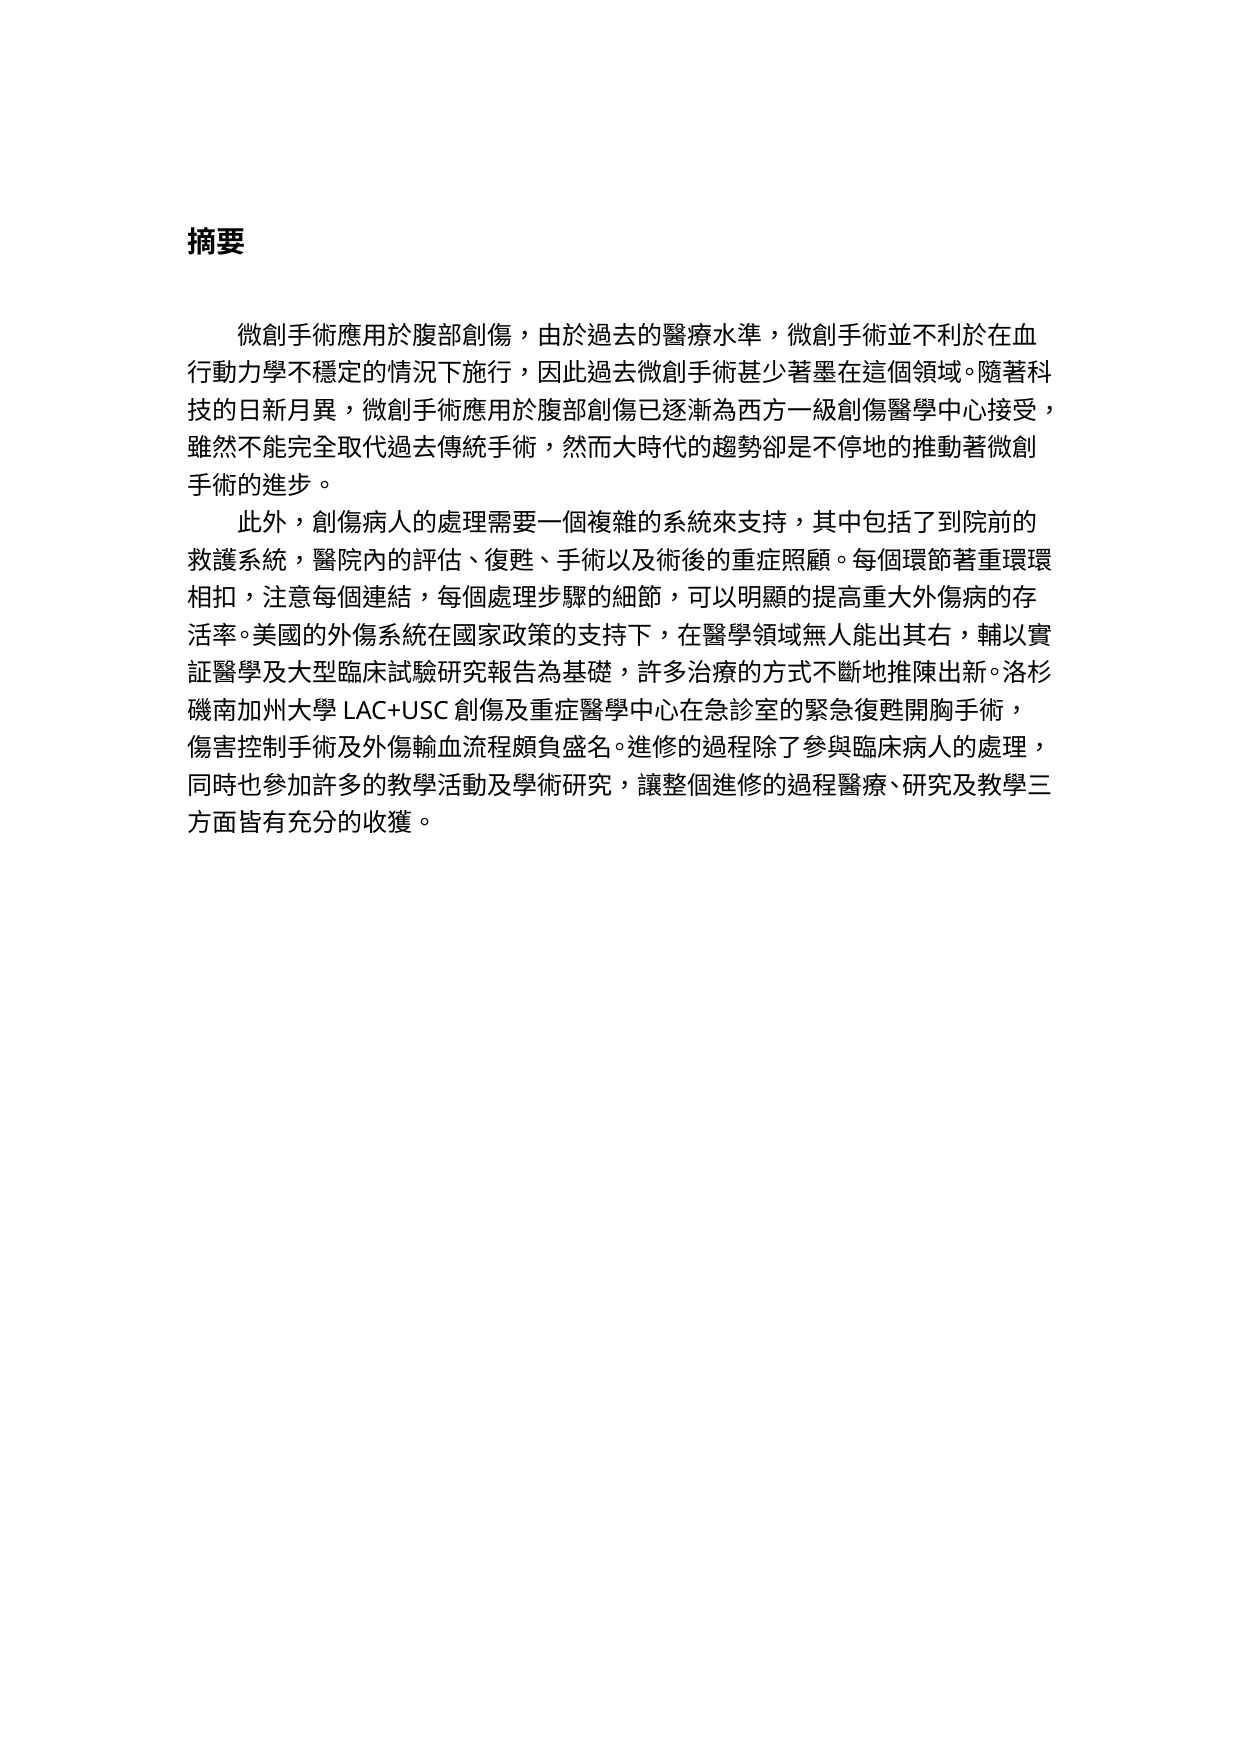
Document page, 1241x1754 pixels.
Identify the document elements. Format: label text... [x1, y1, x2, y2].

text 摘要 [187, 202, 1053, 277]
text 此外，創傷病人的處理需要一個複雜的系統來支持，其中包括了到院前的救護系統，醫院內的評估、復甦、手術以及術後的重症照顧。每個環節著重環環相扣，注意每個連結，每個處理步驟的細節，可以明顯的提高重大外傷病的存活率。美國的外傷系統在國家政策的支持下，在醫學領域無人能出其右，輔以實証醫學及大型臨床試驗研究報告為基礎，許多治療的方式不斷地推陳出新。洛杉磯南加州大學LAC+USC創傷及重症醫學中心在急診室的緊急復甦開胸手術，傷害控制手術及外傷輸血流程頗負盛名。進修的過程除了參與臨床病人的處理，同時也參加許多的教學活動及學術研究，讓整個進修的過程醫療、研究及教學三方面皆有充分的收獲。 [187, 502, 1053, 839]
text 微創手術應用於腹部創傷，由於過去的醫療水準，微創手術並不利於在血行動力學不穩定的情況下施行，因此過去微創手術甚少著墨在這個領域。隨著科技的日新月異，微創手術應用於腹部創傷已逐漸為西方一級創傷醫學中心接受，雖然不能完全取代過去傳統手術，然而大時代的趨勢卻是不停地的推動著微創手術的進步。 [187, 314, 1053, 502]
